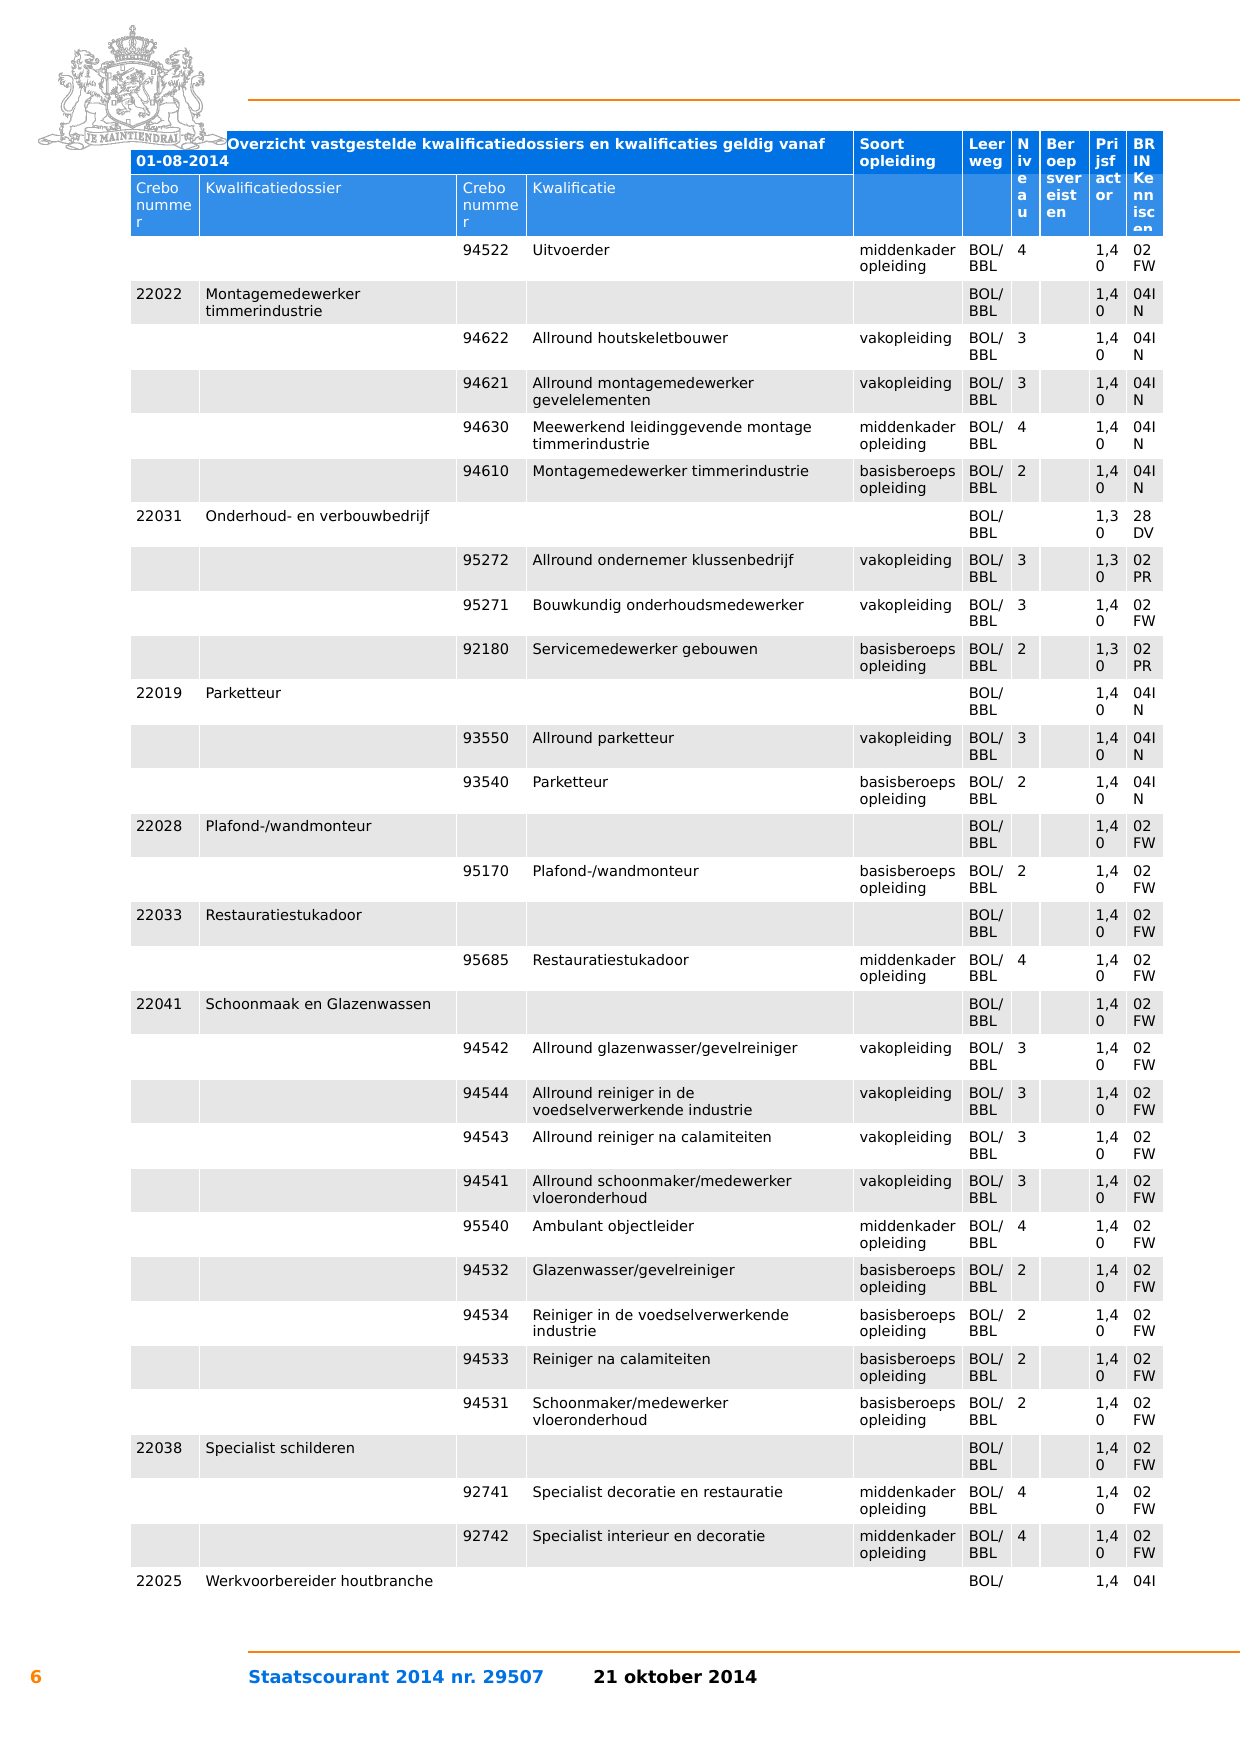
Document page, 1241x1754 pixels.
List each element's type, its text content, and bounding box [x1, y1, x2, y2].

table_cell 1,40 [1090, 1479, 1126, 1522]
table_cell [131, 1346, 199, 1389]
table_cell Allround parketteur [527, 725, 853, 768]
table_cell [200, 769, 456, 812]
table_cell 92741 [457, 1479, 526, 1522]
table_cell [200, 1124, 456, 1167]
table_cell 95271 [457, 592, 526, 635]
table_cell Allround montagemedewerker gevelelementen [527, 370, 853, 413]
table_cell 1,40 [1090, 947, 1126, 990]
table_cell [854, 680, 962, 724]
table_cell [457, 503, 526, 546]
table_cell BOL/BBL [963, 1390, 1011, 1434]
table_cell 02FW [1127, 1479, 1163, 1522]
table_cell 02FW [1127, 237, 1163, 280]
table_cell 4 [1012, 1479, 1039, 1522]
table_cell [1041, 1169, 1089, 1212]
table_cell 1,40 [1090, 459, 1126, 502]
table_cell [200, 947, 456, 990]
table_cell 02FW [1127, 1302, 1163, 1345]
table_cell 1,40 [1090, 1435, 1126, 1478]
table_header Leerweg [963, 131, 1011, 174]
table_cell BOL/BBL [963, 725, 1011, 768]
table_cell 02FW [1127, 592, 1163, 635]
table_cell [1041, 1346, 1089, 1389]
table_cell [200, 1213, 456, 1256]
table_cell [527, 680, 853, 724]
table_cell [200, 237, 456, 280]
table_cell [1012, 991, 1039, 1034]
table_cell vakopleiding [854, 725, 962, 768]
table_cell 1,30 [1090, 547, 1126, 591]
table_cell middenkaderopleiding [854, 1213, 962, 1256]
table_cell [1012, 902, 1039, 946]
table_cell [527, 281, 853, 324]
table_header Overzicht vastgestelde kwalificatiedossiers en kwalificaties geldig vanaf 01-08-2014 [131, 131, 853, 174]
table_cell vakopleiding [854, 547, 962, 591]
table_cell 94621 [457, 370, 526, 413]
table_cell [1041, 725, 1089, 768]
table_cell BOL/BBL [963, 769, 1011, 812]
table_cell 02FW [1127, 1346, 1163, 1389]
table_cell BOL/BBL [963, 947, 1011, 990]
table_cell 1,30 [1090, 503, 1126, 546]
table_cell [200, 592, 456, 635]
table_cell [1041, 1524, 1089, 1567]
table_cell [1041, 547, 1089, 591]
table_cell Montagemedewerker timmerindustrie [200, 281, 456, 324]
table_cell [1041, 1568, 1089, 1594]
table_cell Ambulant objectleider [527, 1213, 853, 1256]
table_cell Parketteur [527, 769, 853, 812]
table_cell [200, 1479, 456, 1522]
table_cell Werkvoorbereider houtbranche [200, 1568, 456, 1594]
table_cell [131, 1213, 199, 1256]
table_cell [457, 814, 526, 857]
table_cell [527, 902, 853, 946]
table_cell [1012, 1568, 1039, 1594]
table_cell middenkaderopleiding [854, 414, 962, 457]
table_cell [527, 503, 853, 546]
table_cell [854, 902, 962, 946]
table_cell Schoonmaker/medewerker vloeronderhoud [527, 1390, 853, 1434]
table_cell [131, 947, 199, 990]
table_cell [1012, 281, 1039, 324]
table_cell 3 [1012, 1080, 1039, 1123]
table_cell [457, 902, 526, 946]
table_cell 2 [1012, 858, 1039, 901]
table_cell [131, 769, 199, 812]
table_cell 22022 [131, 281, 199, 324]
table_cell 3 [1012, 370, 1039, 413]
table_cell basisberoepsopleiding [854, 1257, 962, 1301]
table_cell basisberoepsopleiding [854, 459, 962, 502]
table_cell 1,40 [1090, 1257, 1126, 1301]
table_cell 04IN [1127, 325, 1163, 369]
table_cell 02FW [1127, 1080, 1163, 1123]
table_cell Schoonmaak en Glazenwassen [200, 991, 456, 1034]
table_cell 1,40 [1090, 814, 1126, 857]
table_cell [1041, 680, 1089, 724]
table_cell [1041, 769, 1089, 812]
table_cell BOL/BBL [963, 1124, 1011, 1167]
table_cell [1041, 1479, 1089, 1522]
table_cell [1041, 1035, 1089, 1079]
table_cell 1,40 [1090, 237, 1126, 280]
table_cell BOL/BBL [963, 902, 1011, 946]
table_cell BOL/BBL [963, 547, 1011, 591]
table_cell vakopleiding [854, 325, 962, 369]
table_header Beroepsvereisten [1041, 131, 1089, 174]
table_cell 94622 [457, 325, 526, 369]
table_cell [854, 1435, 962, 1478]
table_cell 1,40 [1090, 1124, 1126, 1167]
table_cell 1,40 [1090, 1346, 1126, 1389]
table_cell [1041, 636, 1089, 679]
table_cell [1041, 503, 1089, 546]
table_cell Parketteur [200, 680, 456, 724]
table_cell 2 [1012, 1346, 1039, 1389]
table_cell 04I [1127, 1568, 1163, 1594]
table_cell 2 [1012, 636, 1039, 679]
table_cell 1,40 [1090, 769, 1126, 812]
table_cell 1,40 [1090, 414, 1126, 457]
table_cell [200, 1346, 456, 1389]
table_cell [1041, 1080, 1089, 1123]
table_cell Crebo nummer [131, 175, 199, 236]
table_cell [131, 1124, 199, 1167]
table_cell Reiniger na calamiteiten [527, 1346, 853, 1389]
table_cell [854, 1568, 962, 1594]
table_cell Allround reiniger in de voedselverwerkende industrie [527, 1080, 853, 1123]
table_cell [131, 636, 199, 679]
table_cell BOL/BBL [963, 636, 1011, 679]
table_cell BOL/BBL [963, 503, 1011, 546]
table_cell BOL/BBL [963, 325, 1011, 369]
table_cell Onderhoud- en verbouwbedrijf [200, 503, 456, 546]
table_cell [1041, 459, 1089, 502]
table_cell [131, 725, 199, 768]
table_cell 3 [1012, 592, 1039, 635]
table_cell [131, 1080, 199, 1123]
table_cell [131, 1524, 199, 1567]
table_cell [1041, 1302, 1089, 1345]
table_cell 3 [1012, 325, 1039, 369]
table_cell BOL/BBL [963, 991, 1011, 1034]
table_cell [1041, 991, 1089, 1034]
table_cell 2 [1012, 769, 1039, 812]
table_cell Kwalificatiedossier [200, 175, 456, 236]
table_cell 3 [1012, 725, 1039, 768]
table_cell 3 [1012, 547, 1039, 591]
table_cell Specialist decoratie en restauratie [527, 1479, 853, 1522]
table_cell [131, 1302, 199, 1345]
table_cell 4 [1012, 1524, 1039, 1567]
table_cell Allround schoonmaker/medewerker vloeronderhoud [527, 1169, 853, 1212]
table_cell 1,40 [1090, 281, 1126, 324]
table_cell 04IN [1127, 370, 1163, 413]
table_cell 1,40 [1090, 1302, 1126, 1345]
table_cell [200, 636, 456, 679]
table_cell 02FW [1127, 858, 1163, 901]
table_cell 93550 [457, 725, 526, 768]
table_cell [1012, 503, 1039, 546]
table_cell basisberoepsopleiding [854, 1302, 962, 1345]
table_cell 1,40 [1090, 1035, 1126, 1079]
table_cell 4 [1012, 237, 1039, 280]
table_cell 02FW [1127, 1035, 1163, 1079]
table_cell BOL/BBL [963, 680, 1011, 724]
table_cell BOL/BBL [963, 858, 1011, 901]
table_cell [527, 1568, 853, 1594]
table_cell BOL/BBL [963, 1213, 1011, 1256]
table_cell 02PR [1127, 636, 1163, 679]
table_cell [200, 725, 456, 768]
table_cell [131, 1035, 199, 1079]
table_cell [457, 1435, 526, 1478]
table_cell 94531 [457, 1390, 526, 1434]
table_cell [200, 1257, 456, 1301]
table_cell 1,40 [1090, 370, 1126, 413]
table_cell [131, 1169, 199, 1212]
table_cell 02FW [1127, 902, 1163, 946]
table_cell middenkaderopleiding [854, 947, 962, 990]
table_cell 2 [1012, 1390, 1039, 1434]
table_cell Plafond-/wandmonteur [200, 814, 456, 857]
table_cell BOL/BBL [963, 1435, 1011, 1478]
table_cell [1041, 370, 1089, 413]
table_cell BOL/BBL [963, 1302, 1011, 1345]
table_cell 93540 [457, 769, 526, 812]
table_cell BOL/BBL [963, 814, 1011, 857]
table_cell 95685 [457, 947, 526, 990]
table_cell 04IN [1127, 281, 1163, 324]
table_cell Montagemedewerker timmerindustrie [527, 459, 853, 502]
table_cell 94522 [457, 237, 526, 280]
table_cell BOL/BBL [963, 1479, 1011, 1522]
table_header BRIN Kenniscentrum [1127, 131, 1163, 174]
table_cell 1,40 [1090, 902, 1126, 946]
table_cell 95272 [457, 547, 526, 591]
table_cell [200, 414, 456, 457]
table_cell [1041, 1257, 1089, 1301]
table_cell [200, 325, 456, 369]
table_cell 28DV [1127, 503, 1163, 546]
table_cell [200, 459, 456, 502]
table_cell [1041, 1435, 1089, 1478]
table_cell 3 [1012, 1169, 1039, 1212]
table_cell 22028 [131, 814, 199, 857]
table_cell [1041, 237, 1089, 280]
table_cell Crebo nummer [457, 175, 526, 236]
table_cell 02FW [1127, 1169, 1163, 1212]
table_cell 94532 [457, 1257, 526, 1301]
table_cell vakopleiding [854, 1169, 962, 1212]
table_cell [131, 1390, 199, 1434]
table_cell 1,4 [1090, 1568, 1126, 1594]
table_cell 94534 [457, 1302, 526, 1345]
table_cell 1,40 [1090, 1169, 1126, 1212]
table_cell 94544 [457, 1080, 526, 1123]
table_cell 1,30 [1090, 636, 1126, 679]
table_cell 1,40 [1090, 1390, 1126, 1434]
table_cell Meewerkend leidinggevende montage timmerindustrie [527, 414, 853, 457]
table_cell 02FW [1127, 1257, 1163, 1301]
table_cell Allround glazenwasser/gevelreiniger [527, 1035, 853, 1079]
table_cell 95170 [457, 858, 526, 901]
table_cell [200, 1035, 456, 1079]
table_cell 94610 [457, 459, 526, 502]
table_header Niveau [1012, 131, 1039, 174]
table_cell BOL/BBL [963, 370, 1011, 413]
table_cell [131, 1479, 199, 1522]
table_cell [131, 592, 199, 635]
table_cell Specialist schilderen [200, 1435, 456, 1478]
table_cell [527, 1435, 853, 1478]
table_cell 02FW [1127, 991, 1163, 1034]
table_cell 22041 [131, 991, 199, 1034]
table_cell BOL/ [963, 1568, 1011, 1594]
table_cell middenkaderopleiding [854, 237, 962, 280]
table_cell basisberoepsopleiding [854, 858, 962, 901]
table_cell [1012, 1435, 1039, 1478]
table_cell Restauratiestukadoor [200, 902, 456, 946]
picture [38, 25, 227, 150]
table_cell [1041, 902, 1089, 946]
table_cell 2 [1012, 459, 1039, 502]
table_cell 94542 [457, 1035, 526, 1079]
table_cell [200, 1169, 456, 1212]
table_cell 94630 [457, 414, 526, 457]
table_cell Plafond-/wandmonteur [527, 858, 853, 901]
table_cell Kwalificatie [527, 175, 853, 236]
table_cell 22025 [131, 1568, 199, 1594]
table_cell basisberoepsopleiding [854, 1390, 962, 1434]
table_cell 02FW [1127, 1435, 1163, 1478]
table_cell middenkaderopleiding [854, 1524, 962, 1567]
table_cell [854, 281, 962, 324]
table_cell 04IN [1127, 414, 1163, 457]
table_cell BOL/BBL [963, 592, 1011, 635]
table_cell [1041, 281, 1089, 324]
table_cell [1012, 814, 1039, 857]
table_cell 94543 [457, 1124, 526, 1167]
table_cell Uitvoerder [527, 237, 853, 280]
table_cell [1012, 680, 1039, 724]
table_cell BOL/BBL [963, 1257, 1011, 1301]
table_cell [527, 991, 853, 1034]
table_cell vakopleiding [854, 1035, 962, 1079]
table_cell 1,40 [1090, 991, 1126, 1034]
table_cell 1,40 [1090, 325, 1126, 369]
table_cell 22038 [131, 1435, 199, 1478]
table_cell 94533 [457, 1346, 526, 1389]
table_cell [854, 503, 962, 546]
table_cell [200, 1302, 456, 1345]
table_cell 1,40 [1090, 1213, 1126, 1256]
table_cell 02FW [1127, 814, 1163, 857]
table_cell 02PR [1127, 547, 1163, 591]
table_cell [200, 1390, 456, 1434]
table_cell 22033 [131, 902, 199, 946]
table_cell BOL/BBL [963, 1524, 1011, 1567]
table_cell [131, 414, 199, 457]
table_cell BOL/BBL [963, 414, 1011, 457]
table_header Soort opleiding [854, 131, 962, 174]
table_cell BOL/BBL [963, 459, 1011, 502]
table_cell 2 [1012, 1302, 1039, 1345]
table_cell 2 [1012, 1257, 1039, 1301]
table_cell Allround houtskeletbouwer [527, 325, 853, 369]
table_cell 02FW [1127, 1524, 1163, 1567]
table_cell BOL/BBL [963, 1169, 1011, 1212]
table_cell 92742 [457, 1524, 526, 1567]
table_cell [131, 858, 199, 901]
table_cell 4 [1012, 947, 1039, 990]
table_cell 3 [1012, 1035, 1039, 1079]
table_cell BOL/BBL [963, 1035, 1011, 1079]
table_cell [131, 459, 199, 502]
table_cell Glazenwasser/gevelreiniger [527, 1257, 853, 1301]
table_cell [131, 1257, 199, 1301]
table_cell 1,40 [1090, 1080, 1126, 1123]
table_cell BOL/BBL [963, 1080, 1011, 1123]
table_cell Allround reiniger na calamiteiten [527, 1124, 853, 1167]
table_cell [200, 1080, 456, 1123]
table_cell basisberoepsopleiding [854, 769, 962, 812]
table_cell [131, 237, 199, 280]
table_cell [1041, 814, 1089, 857]
table_cell 1,40 [1090, 858, 1126, 901]
table_cell 92180 [457, 636, 526, 679]
table_cell vakopleiding [854, 1124, 962, 1167]
table_cell Restauratiestukadoor [527, 947, 853, 990]
table_cell [1041, 947, 1089, 990]
table_cell [200, 1524, 456, 1567]
table_cell Servicemedewerker gebouwen [527, 636, 853, 679]
table_cell [854, 814, 962, 857]
table_cell 02FW [1127, 947, 1163, 990]
table_cell Specialist interieur en decoratie [527, 1524, 853, 1567]
table_cell [1041, 1124, 1089, 1167]
table_cell [200, 858, 456, 901]
table_cell [1041, 592, 1089, 635]
table_cell Reiniger in de voedselverwerkende industrie [527, 1302, 853, 1345]
table_cell 22019 [131, 680, 199, 724]
table_cell [1041, 1213, 1089, 1256]
table_cell 94541 [457, 1169, 526, 1212]
table_cell 04IN [1127, 769, 1163, 812]
table_cell 1,40 [1090, 1524, 1126, 1567]
table_cell 4 [1012, 1213, 1039, 1256]
table_cell 4 [1012, 414, 1039, 457]
table_cell [200, 370, 456, 413]
table_cell [457, 281, 526, 324]
table_cell 02FW [1127, 1390, 1163, 1434]
table_cell 95540 [457, 1213, 526, 1256]
table_header Prijsfactor [1090, 131, 1126, 174]
table_cell [131, 547, 199, 591]
table_cell 04IN [1127, 725, 1163, 768]
table_cell vakopleiding [854, 592, 962, 635]
table_cell [1041, 414, 1089, 457]
table_cell Bouwkundig onderhoudsmedewerker [527, 592, 853, 635]
table_cell [457, 680, 526, 724]
table_cell vakopleiding [854, 370, 962, 413]
table_cell [854, 991, 962, 1034]
table_cell [1041, 858, 1089, 901]
table_cell 22031 [131, 503, 199, 546]
table_cell [1041, 325, 1089, 369]
table_cell 1,40 [1090, 592, 1126, 635]
table_cell middenkaderopleiding [854, 1479, 962, 1522]
table_cell basisberoepsopleiding [854, 1346, 962, 1389]
table_cell 1,40 [1090, 680, 1126, 724]
table_cell [457, 1568, 526, 1594]
table_cell BOL/BBL [963, 237, 1011, 280]
table_cell BOL/BBL [963, 281, 1011, 324]
table_cell vakopleiding [854, 1080, 962, 1123]
table_cell BOL/BBL [963, 1346, 1011, 1389]
table_cell 04IN [1127, 459, 1163, 502]
table_cell [200, 547, 456, 591]
table_cell 02FW [1127, 1213, 1163, 1256]
table_cell 04IN [1127, 680, 1163, 724]
table_cell Allround ondernemer klussenbedrijf [527, 547, 853, 591]
table_cell [131, 370, 199, 413]
table_cell [131, 325, 199, 369]
table_cell 3 [1012, 1124, 1039, 1167]
table_cell 1,40 [1090, 725, 1126, 768]
table_cell [457, 991, 526, 1034]
table_cell [527, 814, 853, 857]
table_cell 02FW [1127, 1124, 1163, 1167]
table_cell [1041, 1390, 1089, 1434]
table_cell basisberoepsopleiding [854, 636, 962, 679]
